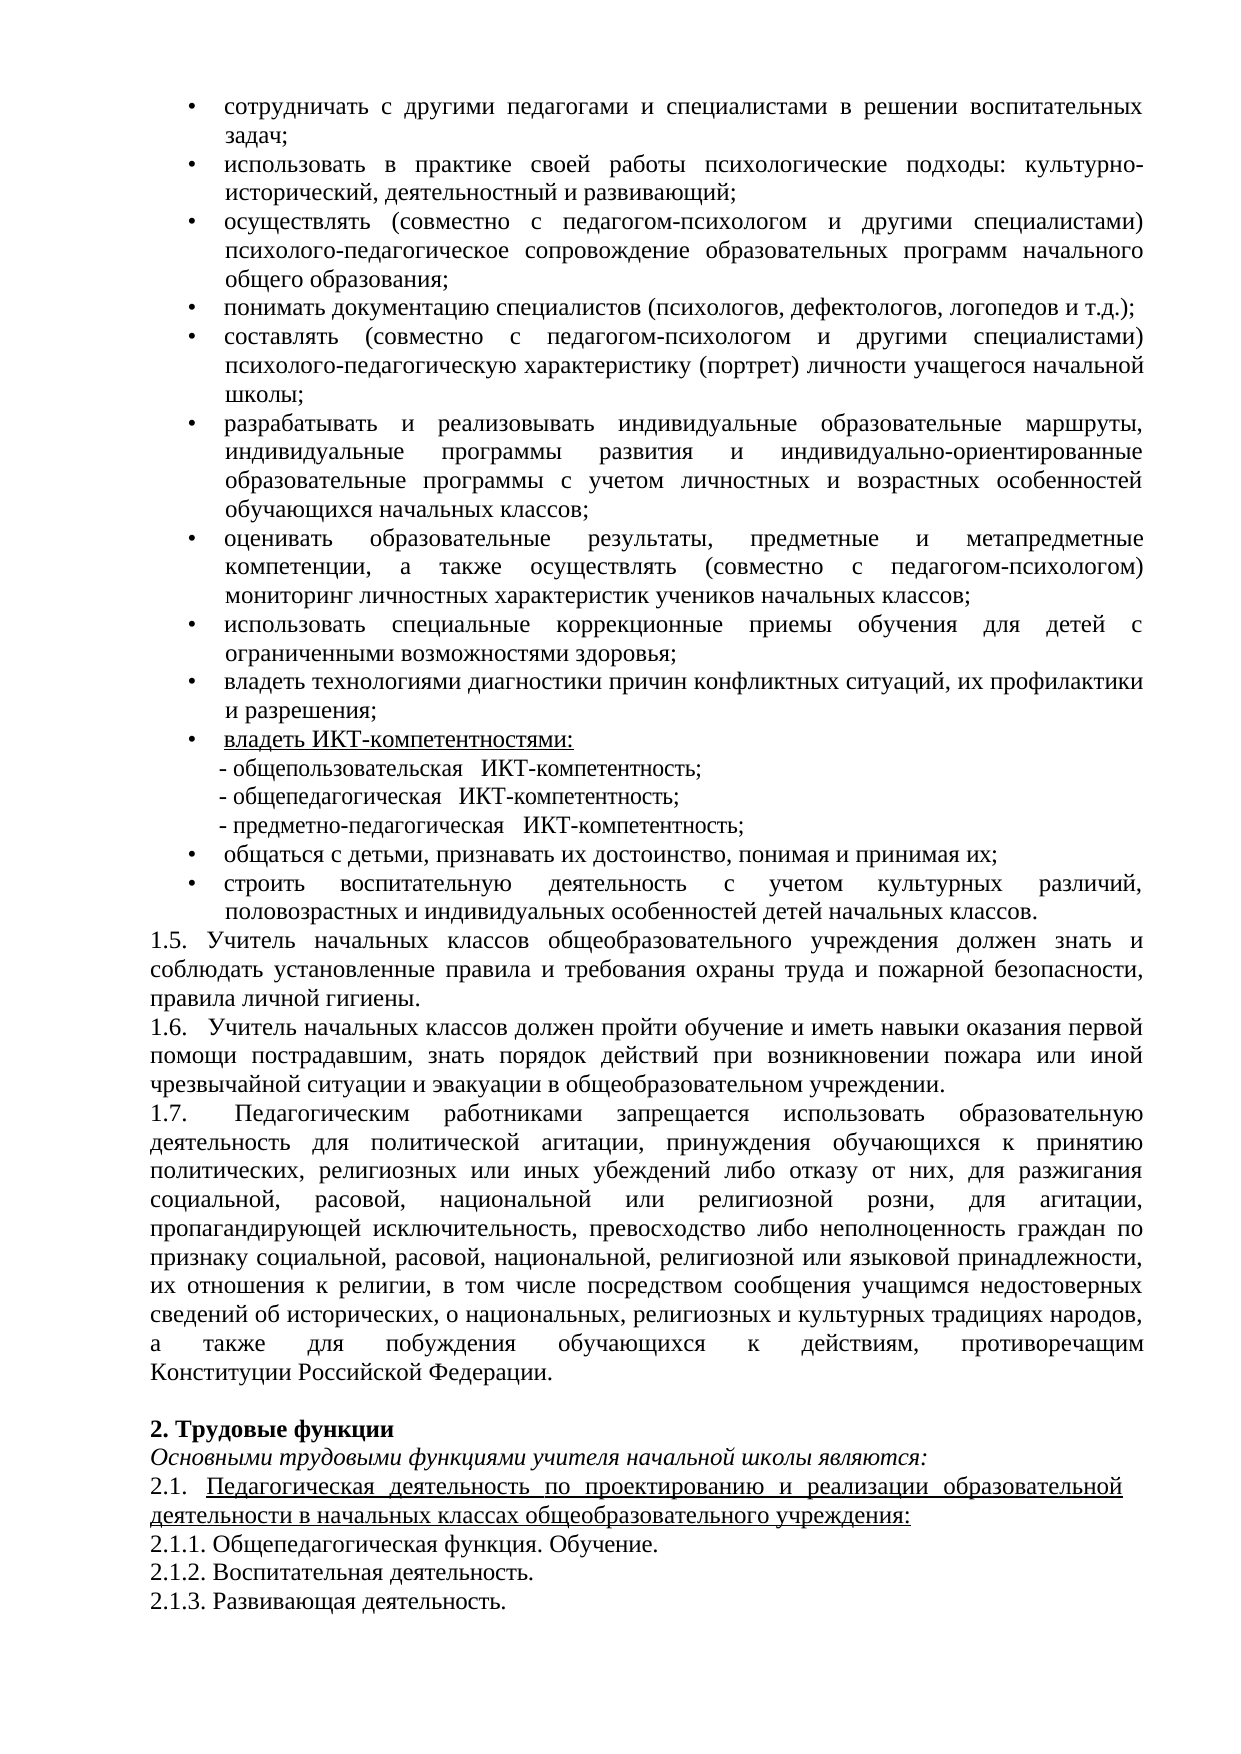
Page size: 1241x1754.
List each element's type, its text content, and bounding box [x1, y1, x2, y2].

list разрабатывать и реализовывать индивидуальные образовательные маршруты, индивидуальные программы развития и индивидуально-ориентированные образовательные программы с учетом личностных и возрастных особенностей обучающихся начальных классов; [187, 408, 1143, 523]
list оценивать образовательные результаты, предметные и метапредметные компетенции, а также осуществлять (совместно с педагогом-психологом) мониторинг личностных характеристик учеников начальных классов; [187, 523, 1144, 609]
list владеть ИКТ-компетентностями: [187, 724, 1155, 753]
list Учитель начальных классов должен пройти обучение и иметь навыки оказания первой помощи пострадавшим, знать порядок действий при возникновении пожара или иной чрезвычайной ситуации и эвакуации в общеобразовательном учреждении. [150, 1012, 1144, 1098]
list использовать в практике своей работы психологические подходы: культурно- исторический, деятельностный и развивающий; [187, 149, 1144, 206]
list использовать специальные коррекционные приемы обучения для детей с ограниченными возможностями здоровья; [187, 609, 1143, 666]
list Воспитательная деятельность. [150, 1557, 1155, 1586]
list предметно-педагогическая ИКТ-компетентность; [219, 810, 1155, 839]
list общепользовательская ИКТ-компетентность; [219, 753, 1155, 781]
list сотрудничать с другими педагогами и специалистами в решении воспитательных задач; [187, 91, 1144, 149]
list осуществлять (совместно с педагогом-психологом и другими специалистами) психолого-педагогическое сопровождение образовательных программ начального общего образования; [187, 206, 1144, 292]
list Педагогическим работниками запрещается использовать образовательную деятельность для политической агитации, принуждения обучающихся к принятию политических, религиозных или иных убеждений либо отказу от них, для разжигания социальной, расовой, национальной или религиозной розни, для агитации, пропагандирующей исключительность, превосходство либо неполноценность граждан по признаку социальной, расовой, национальной, религиозной или языковой принадлежности, их отношения к религии, в том числе посредством сообщения учащимся недостоверных сведений об исторических, о национальных, религиозных и культурных традициях народов, а также для побуждения обучающихся к действиям, противоречащим Конституции Российской Федерации. [150, 1098, 1144, 1385]
list составлять (совместно с педагогом-психологом и другими специалистами) психолого-педагогическую характеристику (портрет) личности учащегося начальной школы; [187, 321, 1144, 408]
subtitle Трудовые функции [150, 1414, 1155, 1443]
list общаться с детьми, признавать их достоинство, понимая и принимая их; [187, 839, 1155, 868]
list Развивающая деятельность. [150, 1586, 1155, 1615]
list общепедагогическая ИКТ-компетентность; [219, 781, 1155, 810]
list Педагогическая деятельность по проектированию и реализации образовательной деятельности в начальных классах общеобразовательного учреждения: [150, 1471, 1144, 1529]
list владеть технологиями диагностики причин конфликтных ситуаций, их профилактики и разрешения; [187, 666, 1143, 724]
list Общепедагогическая функция. Обучение. [150, 1529, 1155, 1557]
list Учитель начальных классов общеобразовательного учреждения должен знать и соблюдать установленные правила и требования охраны труда и пожарной безопасности, правила личной гигиены. [150, 925, 1144, 1011]
list понимать документацию специалистов (психологов, дефектологов, логопедов и т.д.); [187, 292, 1155, 321]
text Основными трудовыми функциями учителя начальной школы являются: [150, 1443, 1155, 1471]
list строить воспитательную деятельность с учетом культурных различий, половозрастных и индивидуальных особенностей детей начальных классов. [187, 868, 1144, 925]
